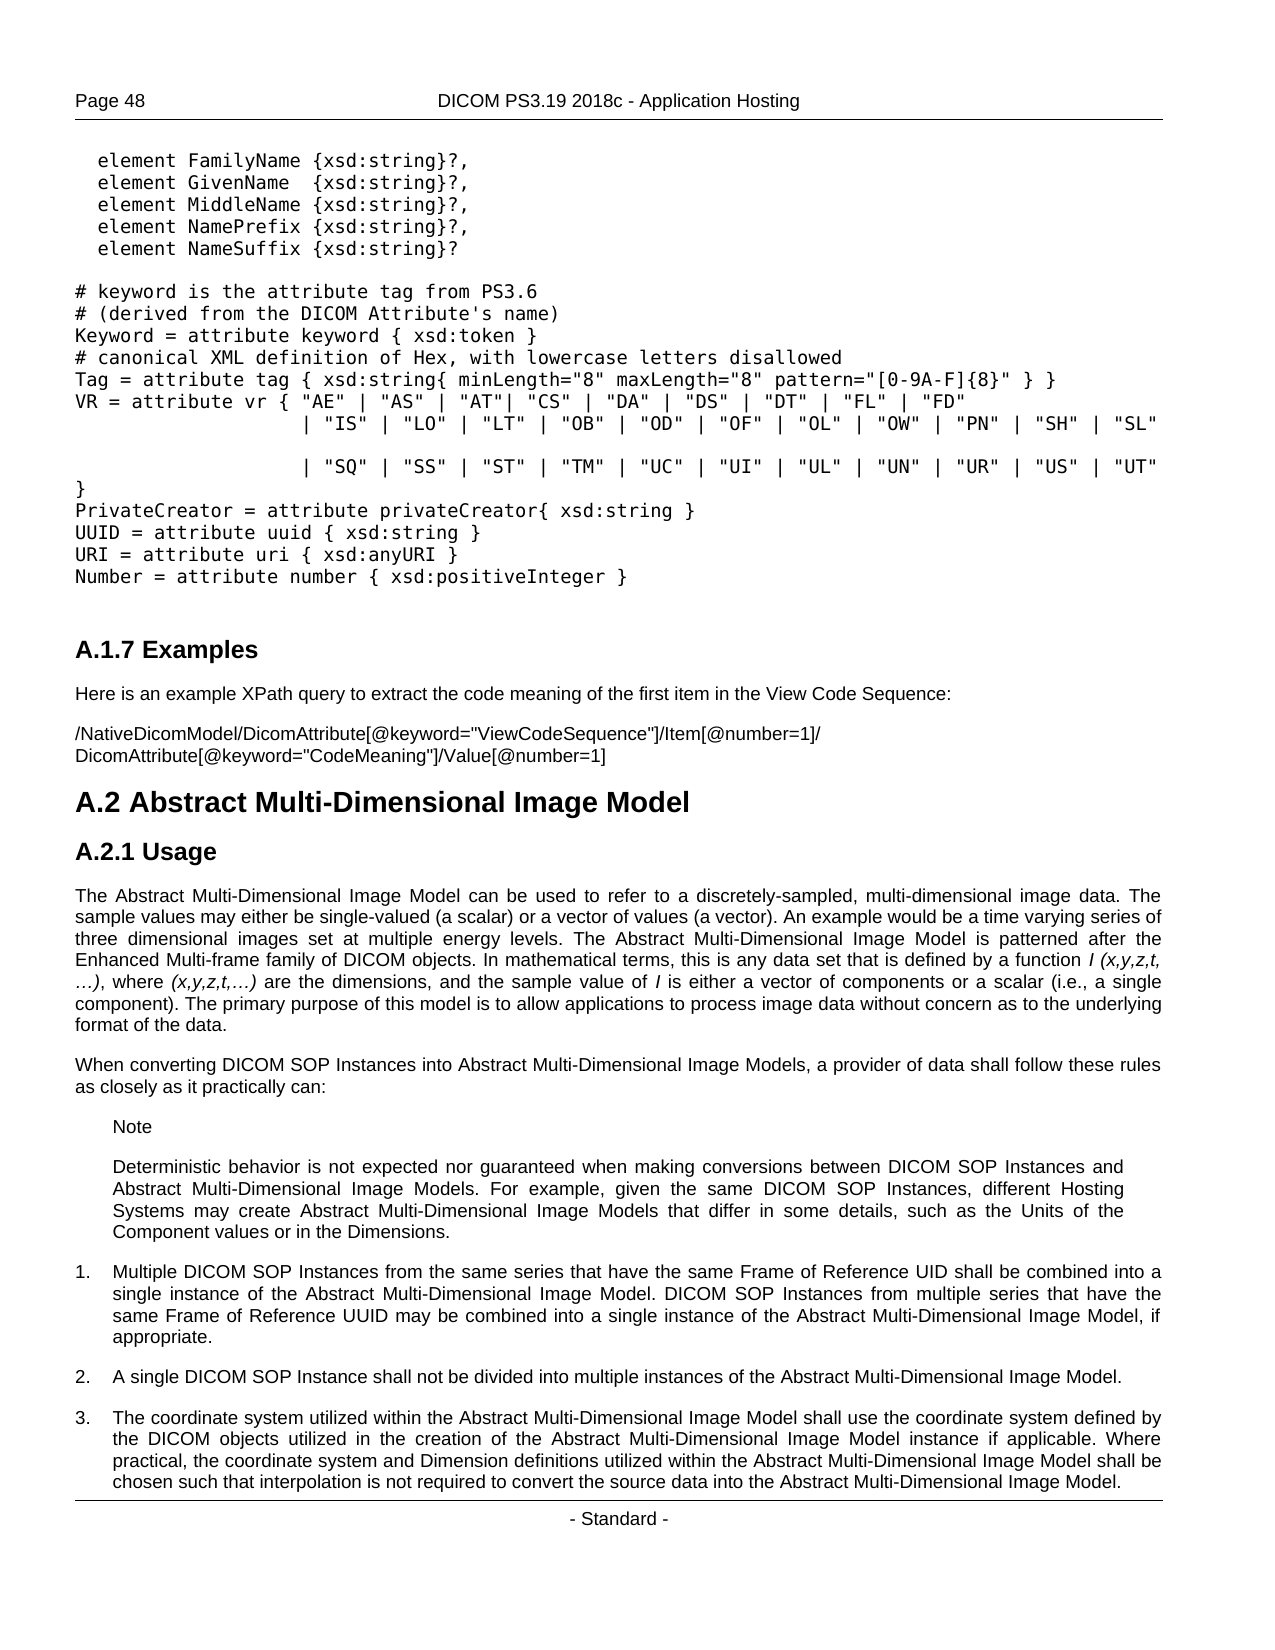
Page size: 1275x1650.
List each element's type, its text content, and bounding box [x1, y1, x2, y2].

text element FamilyName {xsd:string}?, element GivenName {xsd:string}?, element MiddleName {xsd:string}?, element NamePrefix {xsd:string}?, element NameSuffix {xsd:string}? # keyword is the attribute tag from PS3.6 # (derived from the DICOM Attribute's name) Keyword = attribute keyword { xsd:token } # canonical XML definition of Hex, with lowercase letters disallowed Tag = attribute tag { xsd:string{ minLength="8" maxLength="8" pattern="[0-9A-F]{8}" } } VR = attribute vr { "AE" | "AS" | "AT"| "CS" | "DA" | "DS" | "DT" | "FL" | "FD" | "IS" | "LO" | "LT" | "OB" | "OD" | "OF" | "OL" | "OW" | "PN" | "SH" | "SL" | "SQ" | "SS" | "ST" | "TM" | "UC" | "UI" | "UL" | "UN" | "UR" | "US" | "UT" } PrivateCreator = attribute privateCreator{ xsd:string } UUID = attribute uuid { xsd:string } URI = attribute uri { xsd:anyURI } Number = attribute number { xsd:positiveInteger } [75, 150, 1162, 616]
list The coordinate system utilized within the Abstract Multi-Dimensional Image Model shall use the coordinate system defined by the DICOM objects utilized in the creation of the Abstract Multi-Dimensional Image Model instance if applicable. Where practical, the coordinate system and Dimension definitions utilized within the Abstract Multi-Dimensional Image Model shall be chosen such that interpolation is not required to convert the source data into the Abstract Multi-Dimensional Image Model. [75, 1407, 1162, 1493]
text Note [112, 1116, 1125, 1138]
text Here is an example XPath query to extract the code meaning of the first item in the View Code Sequence: [75, 682, 1162, 704]
text A.1.7 Examples [75, 635, 1162, 664]
text /NativeDicomModel/DicomAttribute[@keyword="ViewCodeSequence"]/Item[@number=1]/​DicomAttribute[@keyword="CodeMeaning"]/Value[@number=1] [75, 723, 1162, 766]
list Multiple DICOM SOP Instances from the same series that have the same Frame of Reference UID shall be combined into a single instance of the Abstract Multi-Dimensional Image Model. DICOM SOP Instances from multiple series that have the same Frame of Reference UUID may be combined into a single instance of the Abstract Multi-Dimensional Image Model, if appropriate. [75, 1261, 1162, 1348]
text The Abstract Multi-Dimensional Image Model can be used to refer to a discretely-sampled, multi-dimensional image data. The sample values may either be single-valued (a scalar) or a vector of values (a vector). An example would be a time varying series of three dimensional images set at multiple energy levels. The Abstract Multi-Dimensional Image Model is patterned after the Enhanced Multi-frame family of DICOM objects. In mathematical terms, this is any data set that is defined by a function I (x,y,z,t,…), where (x,y,z,t,…) are the dimensions, and the sample value of I is either a vector of components or a scalar (i.e., a single component). The primary purpose of this model is to allow applications to process image data without concern as to the underlying format of the data. [75, 884, 1162, 1035]
text A.2 Abstract Multi-Dimensional Image Model [75, 785, 1162, 818]
text When converting DICOM SOP Instances into Abstract Multi-Dimensional Image Models, a provider of data shall follow these rules as closely as it practically can: [75, 1054, 1162, 1097]
list A single DICOM SOP Instance shall not be divided into multiple instances of the Abstract Multi-Dimensional Image Model. [75, 1366, 1162, 1388]
text A.2.1 Usage [75, 837, 1162, 866]
text Deterministic behavior is not expected nor guaranteed when making conversions between DICOM SOP Instances and Abstract Multi-Dimensional Image Models. For example, given the same DICOM SOP Instances, different Hosting Systems may create Abstract Multi-Dimensional Image Models that differ in some details, such as the Units of the Component values or in the Dimensions. [112, 1156, 1125, 1243]
